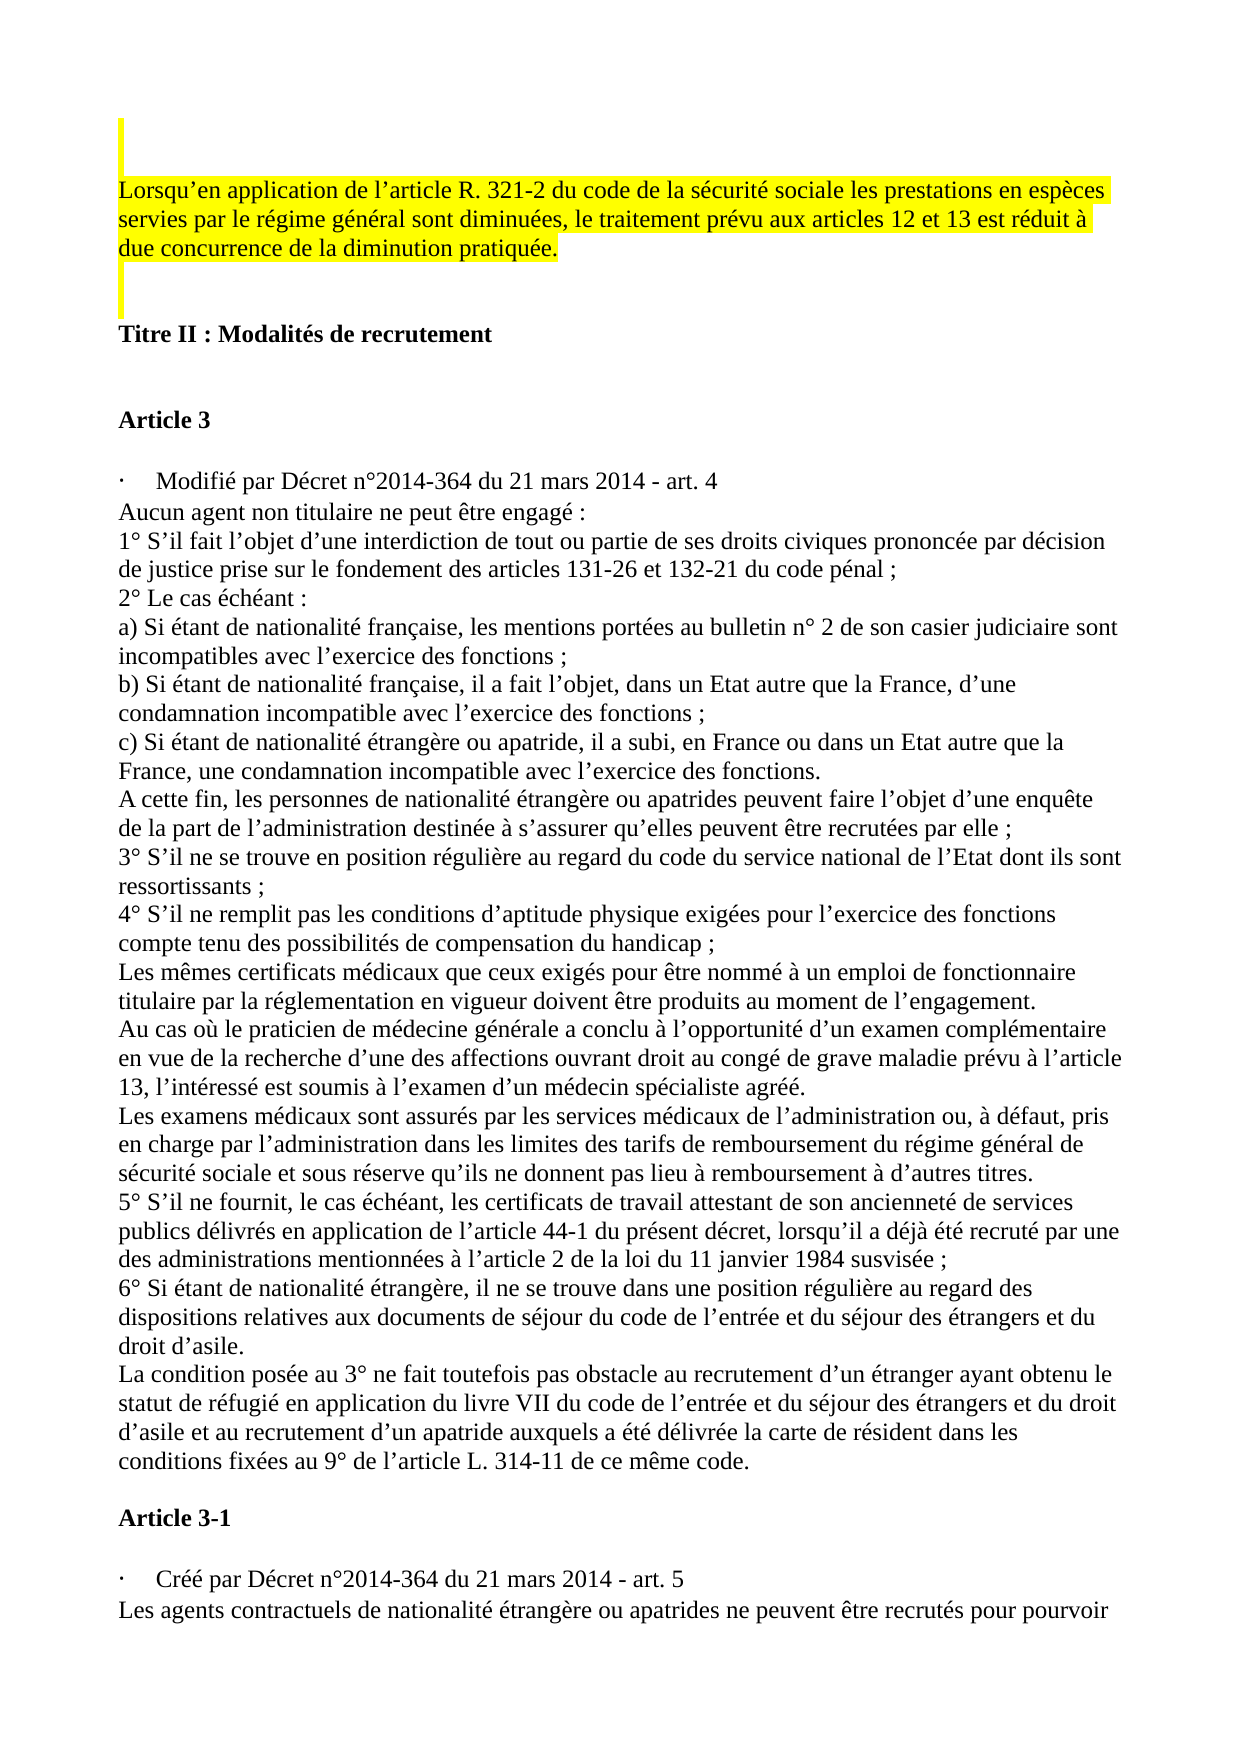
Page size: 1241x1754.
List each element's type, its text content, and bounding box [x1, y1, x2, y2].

text Article 3-1 [118, 1503, 1122, 1532]
text b) Si étant de nationalité française, il a fait l’objet, dans un Etat autre que la France, d’une condamnation incompatible avec l’exercice des fonctions ; [118, 669, 1122, 727]
text a) Si étant de nationalité française, les mentions portées au bulletin n° 2 de son casier judiciaire sont incompatibles avec l’exercice des fonctions ; [118, 612, 1122, 669]
text 1° S’il fait l’objet d’une interdiction de tout ou partie de ses droits civiques prononcée par décision de justice prise sur le fondement des articles 131-26 et 132-21 du code pénal ; [118, 526, 1122, 583]
text Les mêmes certificats médicaux que ceux exigés pour être nommé à un emploi de fonctionnaire titulaire par la réglementation en vigueur doivent être produits au moment de l’engagement. [118, 957, 1122, 1014]
text La condition posée au 3° ne fait toutefois pas obstacle au recrutement d’un étranger ayant obtenu le statut de réfugié en application du livre VII du code de l’entrée et du séjour des étrangers et du droit d’asile et au recrutement d’un apatride auxquels a été délivrée la carte de résident dans les conditions fixées au 9° de l’article L. 314-11 de ce même code. [118, 1359, 1122, 1474]
text A cette fin, les personnes de nationalité étrangère ou apatrides peuvent faire l’objet d’une enquête de la part de l’administration destinée à s’assurer qu’elles peuvent être recrutées par elle ; [118, 784, 1122, 842]
list Créé par Décret n°2014-364 du 21 mars 2014 - art. 5 [118, 1561, 1122, 1595]
text Lorsqu’en application de l’article R. 321-2 du code de la sécurité sociale les prestations en espèces servies par le régime général sont diminuées, le traitement prévu aux articles 12 et 13 est réduit à due concurrence de la diminution pratiquée. [118, 176, 1122, 262]
text Au cas où le praticien de médecine générale a conclu à l’opportunité d’un examen complémentaire en vue de la recherche d’une des affections ouvrant droit au congé de grave maladie prévu à l’article 13, l’intéressé est soumis à l’examen d’un médecin spécialiste agréé. [118, 1014, 1122, 1101]
text 5° S’il ne fournit, le cas échéant, les certificats de travail attestant de son ancienneté de services publics délivrés en application de l’article 44-1 du présent décret, lorsqu’il a déjà été recruté par une des administrations mentionnées à l’article 2 de la loi du 11 janvier 1984 susvisée ; [118, 1187, 1122, 1273]
text 2° Le cas échéant : [118, 583, 1122, 612]
text c) Si étant de nationalité étrangère ou apatride, il a subi, en France ou dans un Etat autre que la France, une condamnation incompatible avec l’exercice des fonctions. [118, 727, 1122, 784]
text 6° Si étant de nationalité étrangère, il ne se trouve dans une position régulière au regard des dispositions relatives aux documents de séjour du code de l’entrée et du séjour des étrangers et du droit d’asile. [118, 1273, 1122, 1359]
text Les examens médicaux sont assurés par les services médicaux de l’administration ou, à défaut, pris en charge par l’administration dans les limites des tarifs de remboursement du régime général de sécurité sociale et sous réserve qu’ils ne donnent pas lieu à remboursement à d’autres titres. [118, 1101, 1122, 1187]
text Titre II : Modalités de recrutement [118, 319, 1122, 348]
list Modifié par Décret n°2014-364 du 21 mars 2014 - art. 4 [118, 463, 1122, 497]
text 3° S’il ne se trouve en position régulière au regard du code du service national de l’Etat dont ils sont ressortissants ; [118, 842, 1122, 899]
text 4° S’il ne remplit pas les conditions d’aptitude physique exigées pour l’exercice des fonctions compte tenu des possibilités de compensation du handicap ; [118, 899, 1122, 957]
text Les agents contractuels de nationalité étrangère ou apatrides ne peuvent être recrutés pour pourvoir [118, 1595, 1122, 1624]
text Aucun agent non titulaire ne peut être engagé : [118, 497, 1122, 526]
text Article 3 [118, 406, 1122, 434]
